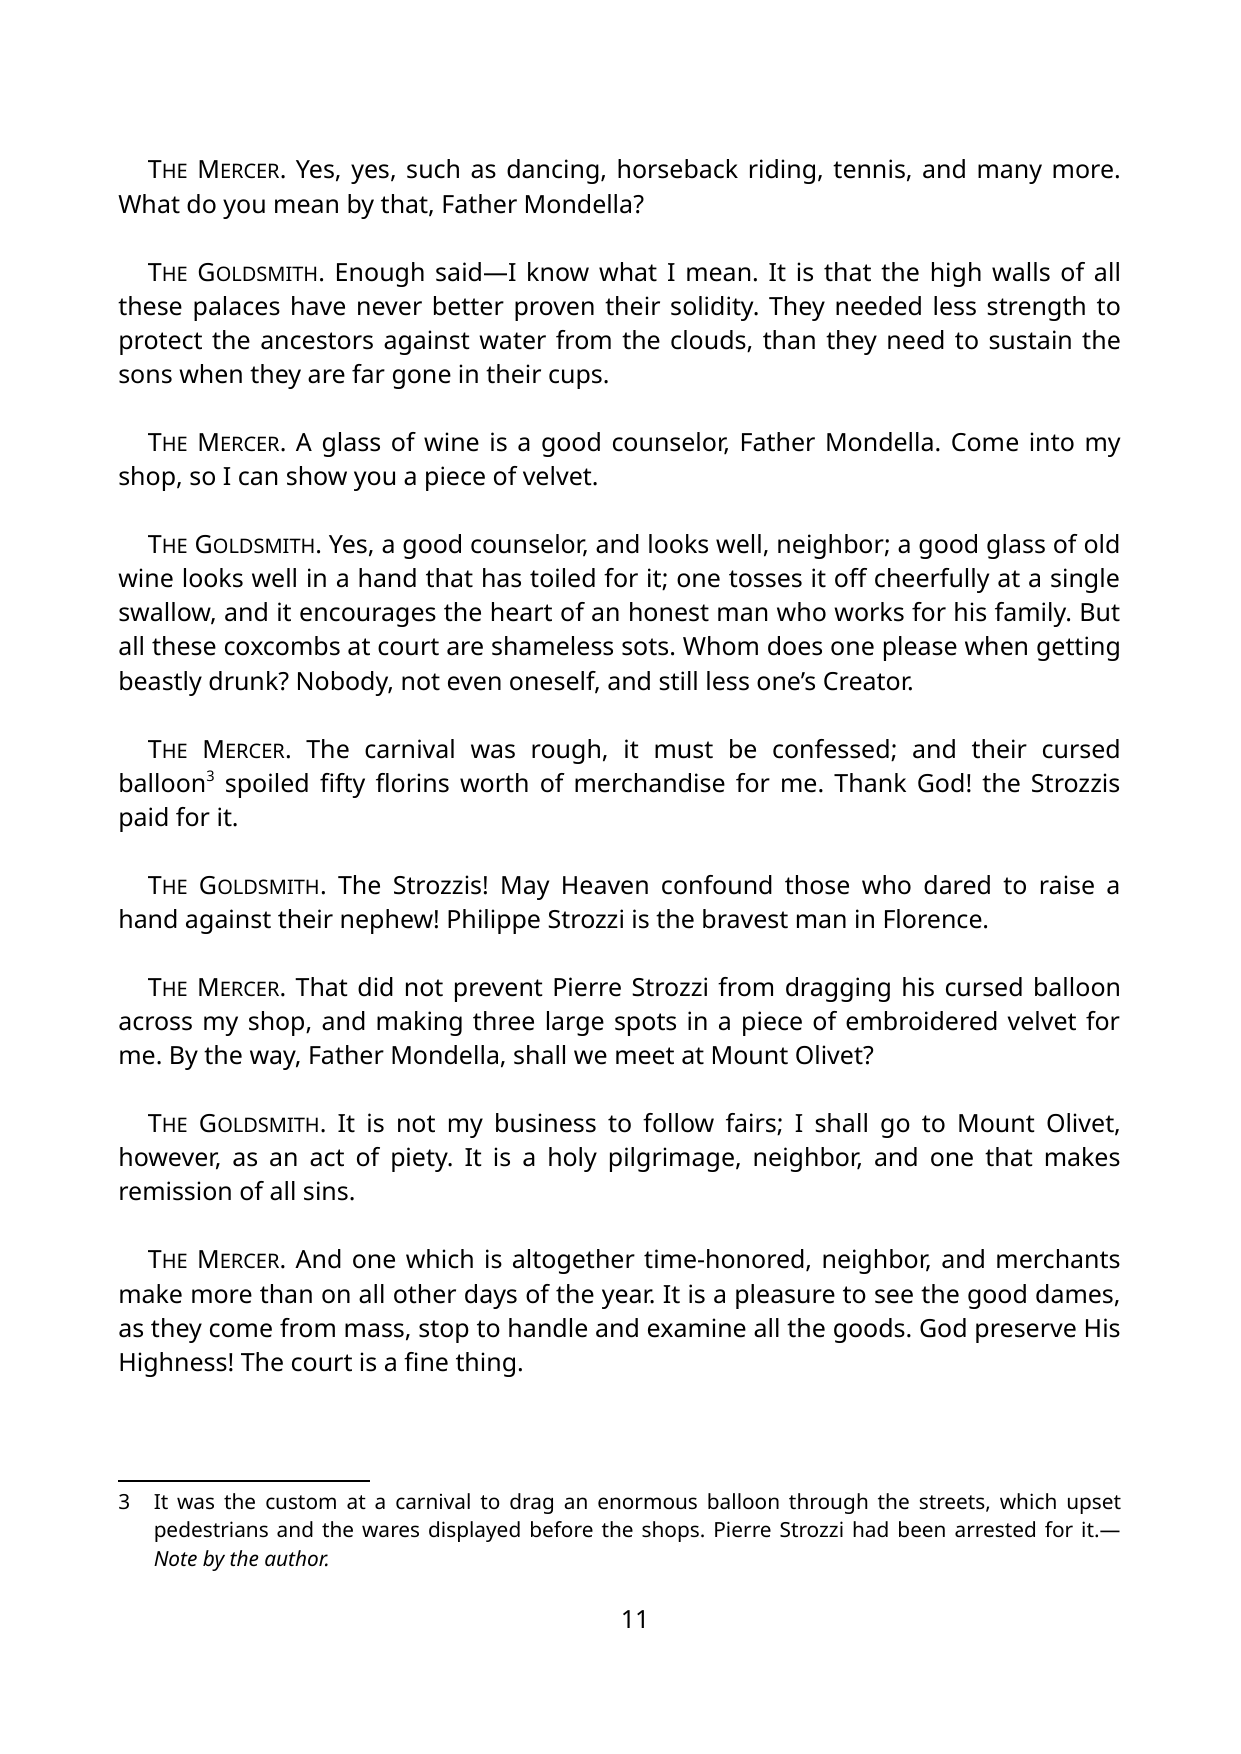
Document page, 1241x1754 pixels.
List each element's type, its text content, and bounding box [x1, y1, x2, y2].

text The Goldsmith. Yes, a good counselor, and looks well, neighbor; a good glass of old wine looks well in a hand that has toiled for it; one tosses it off cheerfully at a single swallow, and it encourages the heart of an honest man who works for his family. But all these coxcombs at court are shameless sots. Whom does one please when getting beastly drunk? Nobody, not even oneself, and still less one’s Creator. [118, 527, 1122, 697]
text The Goldsmith. The Strozzis! May Heaven confound those who dared to raise a hand against their nephew! Philippe Strozzi is the bravest man in Florence. [118, 867, 1122, 936]
text It was the custom at a carnival to drag an enormous balloon through the streets, which upset pedestrians and the wares displayed before the shops. Pierre Strozzi had been arrested for it.—Note by the author. [118, 1487, 1122, 1572]
text The Mercer. And one which is altogether time-honored, neighbor, and merchants make more than on all other days of the year. It is a pleasure to see the good dames, as they come from mass, stop to handle and examine all the goods. God preserve His Highness! The court is a fine thing. [118, 1242, 1122, 1378]
text The Mercer. A glass of wine is a good counselor, Father Mondella. Come into my shop, so I can show you a piece of velvet. [118, 425, 1122, 493]
text The Mercer. That did not prevent Pierre Strozzi from dragging his cursed balloon across my shop, and making three large spots in a piece of embroidered velvet for me. By the way, Father Mondella, shall we meet at Mount Olivet? [118, 970, 1122, 1072]
text The Goldsmith. Enough said—I know what I mean. It is that the high walls of all these palaces have never better proven their solidity. They needed less strength to protect the ancestors against water from the clouds, than they need to sustain the sons when they are far gone in their cups. [118, 254, 1122, 391]
text The Mercer. The carnival was rough, it must be confessed; and their cursed balloon spoiled fifty florins worth of merchandise for me. Thank God! the Strozzis paid for it. [118, 731, 1122, 833]
text The Mercer. Yes, yes, such as dancing, horseback riding, tennis, and many more. What do you mean by that, Father Mondella? [118, 152, 1122, 220]
text The Goldsmith. It is not my business to follow fairs; I shall go to Mount Olivet, however, as an act of piety. It is a holy pilgrimage, neighbor, and one that makes remission of all sins. [118, 1106, 1122, 1208]
